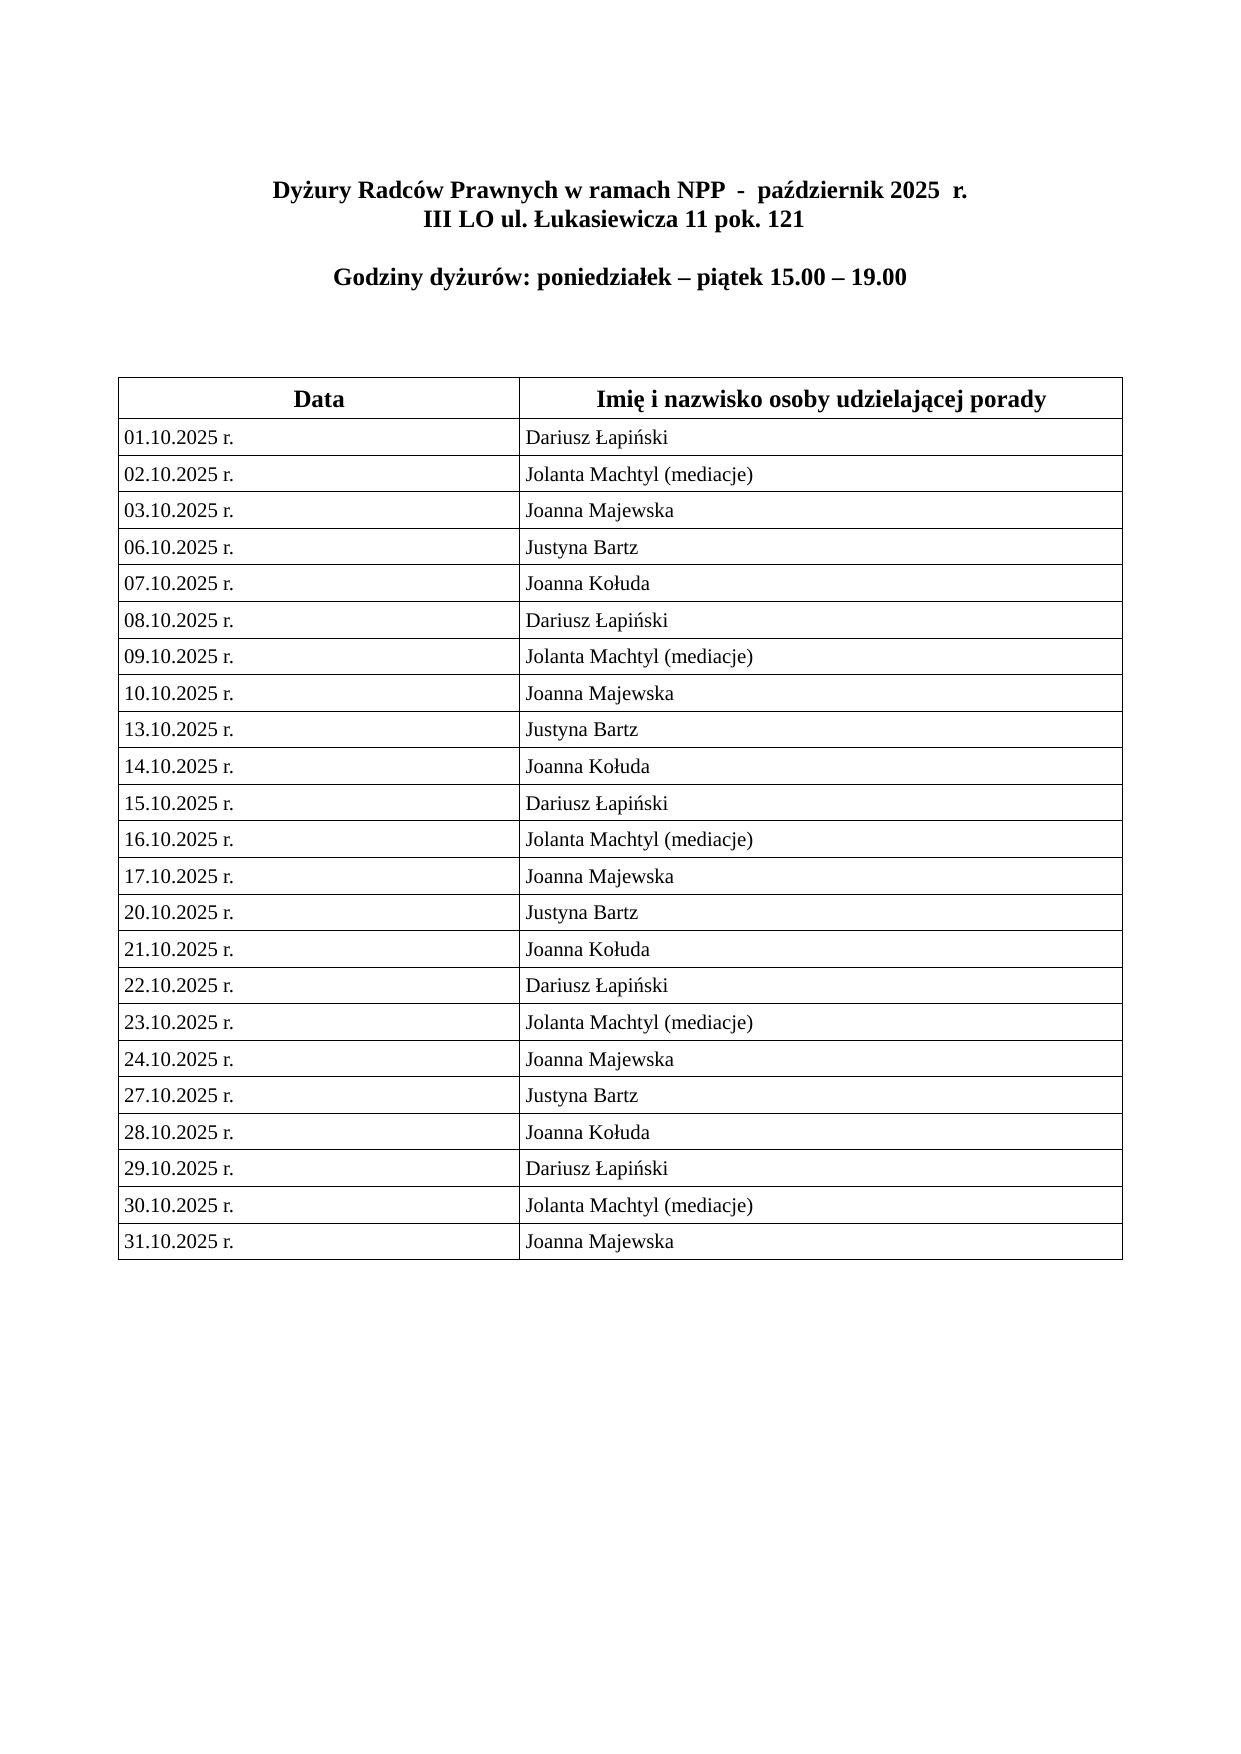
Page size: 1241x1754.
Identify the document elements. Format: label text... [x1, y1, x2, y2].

table_cell 22.10.2025 r. [119, 968, 519, 1003]
table_cell 14.10.2025 r. [119, 748, 519, 784]
table_cell Joanna Majewska [520, 858, 1122, 893]
table_cell 07.10.2025 r. [119, 565, 519, 601]
table_cell 02.10.2025 r. [119, 456, 519, 491]
table_cell 17.10.2025 r. [119, 858, 519, 893]
table_cell Dariusz Łapiński [520, 602, 1122, 637]
table_cell Dariusz Łapiński [520, 785, 1122, 820]
table_cell 13.10.2025 r. [119, 712, 519, 747]
table_cell Justyna Bartz [520, 1077, 1122, 1113]
table_header Imię i nazwisko osoby udzielającej porady [520, 378, 1122, 418]
table_cell Jolanta Machtyl (mediacje) [520, 1004, 1122, 1040]
table_cell 28.10.2025 r. [119, 1114, 519, 1149]
table_cell Joanna Kołuda [520, 565, 1122, 601]
table_cell Justyna Bartz [520, 895, 1122, 930]
table_cell Dariusz Łapiński [520, 1150, 1122, 1186]
table_cell Dariusz Łapiński [520, 419, 1122, 455]
table_cell Joanna Kołuda [520, 1114, 1122, 1149]
table_cell 01.10.2025 r. [119, 419, 519, 455]
table_cell Jolanta Machtyl (mediacje) [520, 639, 1122, 674]
table_cell 21.10.2025 r. [119, 931, 519, 967]
table_cell Justyna Bartz [520, 712, 1122, 747]
table_cell 20.10.2025 r. [119, 895, 519, 930]
text Dyżury Radców Prawnych w ramach NPP - październik 2025 r. [118, 176, 1122, 204]
table_cell 08.10.2025 r. [119, 602, 519, 637]
table_cell Jolanta Machtyl (mediacje) [520, 821, 1122, 857]
table_cell 23.10.2025 r. [119, 1004, 519, 1040]
table_cell Joanna Kołuda [520, 931, 1122, 967]
table_cell Joanna Majewska [520, 1224, 1122, 1259]
table_cell Joanna Majewska [520, 675, 1122, 711]
table_cell Dariusz Łapiński [520, 968, 1122, 1003]
table_cell 03.10.2025 r. [119, 492, 519, 528]
table_cell 06.10.2025 r. [119, 529, 519, 564]
table_cell 30.10.2025 r. [119, 1187, 519, 1222]
text Godziny dyżurów: poniedziałek – piątek 15.00 – 19.00 [118, 262, 1122, 291]
table_cell 16.10.2025 r. [119, 821, 519, 857]
table_cell Joanna Kołuda [520, 748, 1122, 784]
table_cell Justyna Bartz [520, 529, 1122, 564]
table_cell 29.10.2025 r. [119, 1150, 519, 1186]
table_cell 10.10.2025 r. [119, 675, 519, 711]
text III LO ul. Łukasiewicza 11 pok. 121 [118, 204, 1122, 233]
table_cell Joanna Majewska [520, 1041, 1122, 1076]
table_cell 27.10.2025 r. [119, 1077, 519, 1113]
table_cell Jolanta Machtyl (mediacje) [520, 456, 1122, 491]
table_cell 31.10.2025 r. [119, 1224, 519, 1259]
table_cell Jolanta Machtyl (mediacje) [520, 1187, 1122, 1222]
table_cell Joanna Majewska [520, 492, 1122, 528]
table_cell 15.10.2025 r. [119, 785, 519, 820]
table_cell 24.10.2025 r. [119, 1041, 519, 1076]
table_header Data [119, 378, 519, 418]
table_cell 09.10.2025 r. [119, 639, 519, 674]
